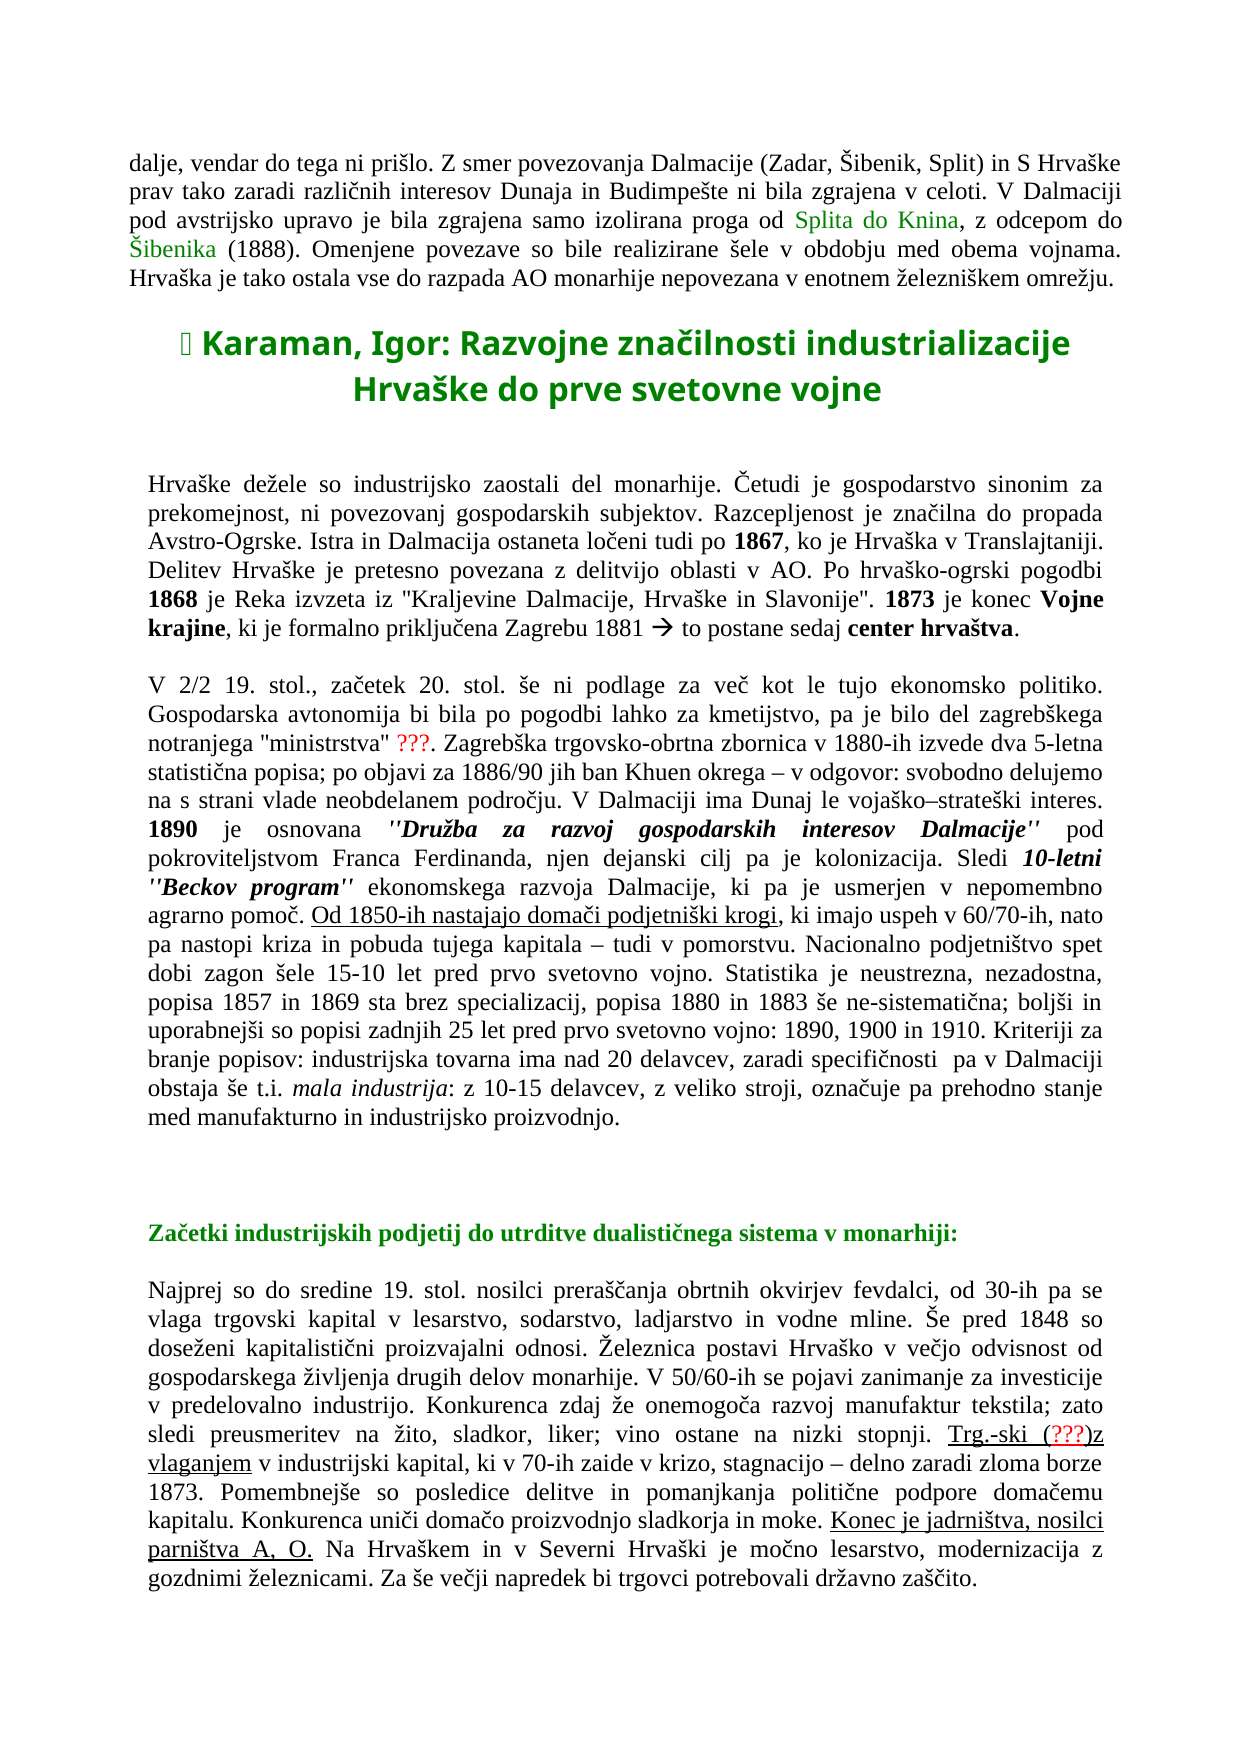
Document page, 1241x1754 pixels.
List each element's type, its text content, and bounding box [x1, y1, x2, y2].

text Hrvaške dežele so industrijsko zaostali del monarhije. Četudi je gospodarstvo sinonim za prekomejnost, ni povezovanj gospodarskih subjektov. Razcepljenost je značilna do propada Avstro-Ogrske. Istra in Dalmacija ostaneta ločeni tudi po 1867, ko je Hrvaška v Translajtaniji. Delitev Hrvaške je pretesno povezana z delitvijo oblasti v AO. Po hrvaško-ogrski pogodbi 1868 je Reka izvzeta iz ''Kraljevine Dalmacije, Hrvaške in Slavonije''. 1873 je konec Vojne krajine, ki je formalno priključena Zagrebu 1881  to postane sedaj center hrvaštva. [148, 469, 1104, 641]
text  Karaman, Igor: Razvojne značilnosti industrializacije Hrvaške do prve svetovne vojne [129, 320, 1123, 411]
text Začetki industrijskih podjetij do utrditve dualističnega sistema v monarhiji: [148, 1218, 1104, 1246]
text dalje, vendar do tega ni prišlo. Z smer povezovanja Dalmacije (Zadar, Šibenik, Split) in S Hrvaške prav tako zaradi različnih interesov Dunaja in Budimpešte ni bila zgrajena v celoti. V Dalmaciji pod avstrijsko upravo je bila zgrajena samo izolirana proga od Splita do Knina, z odcepom do Šibenika (1888). Omenjene povezave so bile realizirane šele v obdobju med obema vojnama. Hrvaška je tako ostala vse do razpada AO monarhije nepovezana v enotnem železniškem omrežju. [129, 148, 1123, 291]
text V 2/2 19. stol., začetek 20. stol. še ni podlage za več kot le tujo ekonomsko politiko. Gospodarska avtonomija bi bila po pogodbi lahko za kmetijstvo, pa je bilo del zagrebškega notranjega ''ministrstva'' ???. Zagrebška trgovsko-obrtna zbornica v 1880-ih izvede dva 5-letna statistična popisa; po objavi za 1886/90 jih ban Khuen okrega – v odgovor: svobodno delujemo na s strani vlade neobdelanem področju. V Dalmaciji ima Dunaj le vojaško–strateški interes. 1890 je osnovana ''Družba za razvoj gospodarskih interesov Dalmacije'' pod pokroviteljstvom Franca Ferdinanda, njen dejanski cilj pa je kolonizacija. Sledi 10-letni ''Beckov program'' ekonomskega razvoja Dalmacije, ki pa je usmerjen v nepomembno agrarno pomoč. Od 1850-ih nastajajo domači podjetniški krogi, ki imajo uspeh v 60/70-ih, nato pa nastopi kriza in pobuda tujega kapitala – tudi v pomorstvu. Nacionalno podjetništvo spet dobi zagon šele 15-10 let pred prvo svetovno vojno. Statistika je neustrezna, nezadostna, popisa 1857 in 1869 sta brez specializacij, popisa 1880 in 1883 še ne-sistematična; boljši in uporabnejši so popisi zadnjih 25 let pred prvo svetovno vojno: 1890, 1900 in 1910. Kriteriji za branje popisov: industrijska tovarna ima nad 20 delavcev, zaradi specifičnosti pa v Dalmaciji obstaja še t.i. mala industrija: z 10-15 delavcev, z veliko stroji, označuje pa prehodno stanje med manufakturno in industrijsko proizvodnjo. [148, 671, 1104, 1131]
text Najprej so do sredine 19. stol. nosilci preraščanja obrtnih okvirjev fevdalci, od 30-ih pa se vlaga trgovski kapital v lesarstvo, sodarstvo, ladjarstvo in vodne mline. Še pred 1848 so doseženi kapitalistični proizvajalni odnosi. Železnica postavi Hrvaško v večjo odvisnost od gospodarskega življenja drugih delov monarhije. V 50/60-ih se pojavi zanimanje za investicije v predelovalno industrijo. Konkurenca zdaj že onemogoča razvoj manufaktur tekstila; zato sledi preusmeritev na žito, sladkor, liker; vino ostane na nizki stopnji. Trg.-ski (???)z vlaganjem v industrijski kapital, ki v 70-ih zaide v krizo, stagnacijo – delno zaradi zloma borze 1873. Pomembnejše so posledice delitve in pomanjkanja politične podpore domačemu kapitalu. Konkurenca uniči domačo proizvodnjo sladkorja in moke. Konec je jadrništva, nosilci parništva A, O. Na Hrvaškem in v Severni Hrvaški je močno lesarstvo, modernizacija z gozdnimi železnicami. Za še večji napredek bi trgovci potrebovali državno zaščito. [148, 1276, 1104, 1592]
